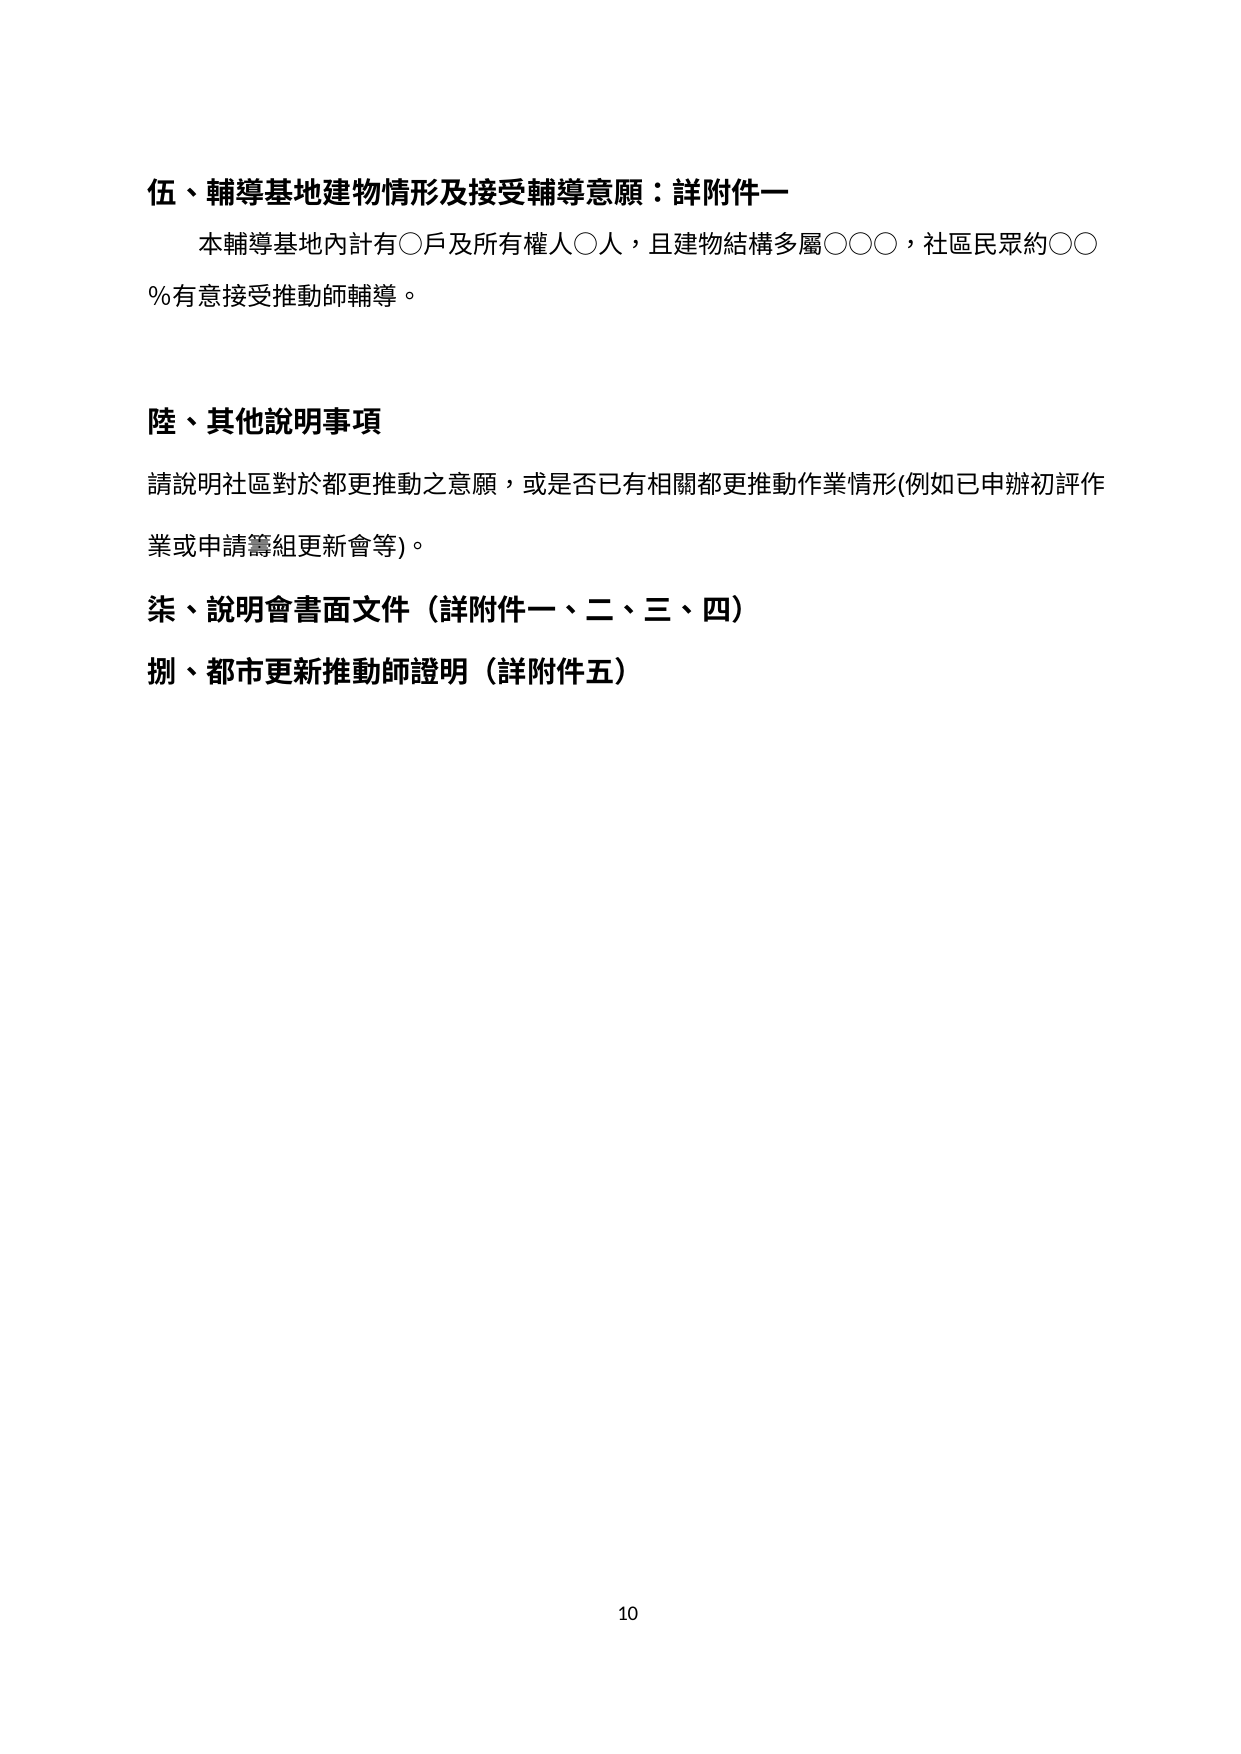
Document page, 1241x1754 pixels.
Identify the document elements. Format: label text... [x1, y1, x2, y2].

text 伍、輔導基地建物情形及接受輔導意願：詳附件一 [148, 149, 1107, 212]
text 本輔導基地內計有○戶及所有權人○人，且建物結構多屬○○○，社區民眾約○○％有意接受推動師輔導。 [148, 212, 1107, 316]
text 請說明社區對於都更推動之意願，或是否已有相關都更推動作業情形(例如已申辦初評作業或申請籌組更新會等)。 [148, 441, 1107, 566]
text 陸、其他說明事項 [148, 378, 1107, 441]
text 柒、說明會書面文件（詳附件一、二、三、四） [148, 566, 1107, 628]
text 捌、都市更新推動師證明（詳附件五） [148, 628, 1107, 691]
